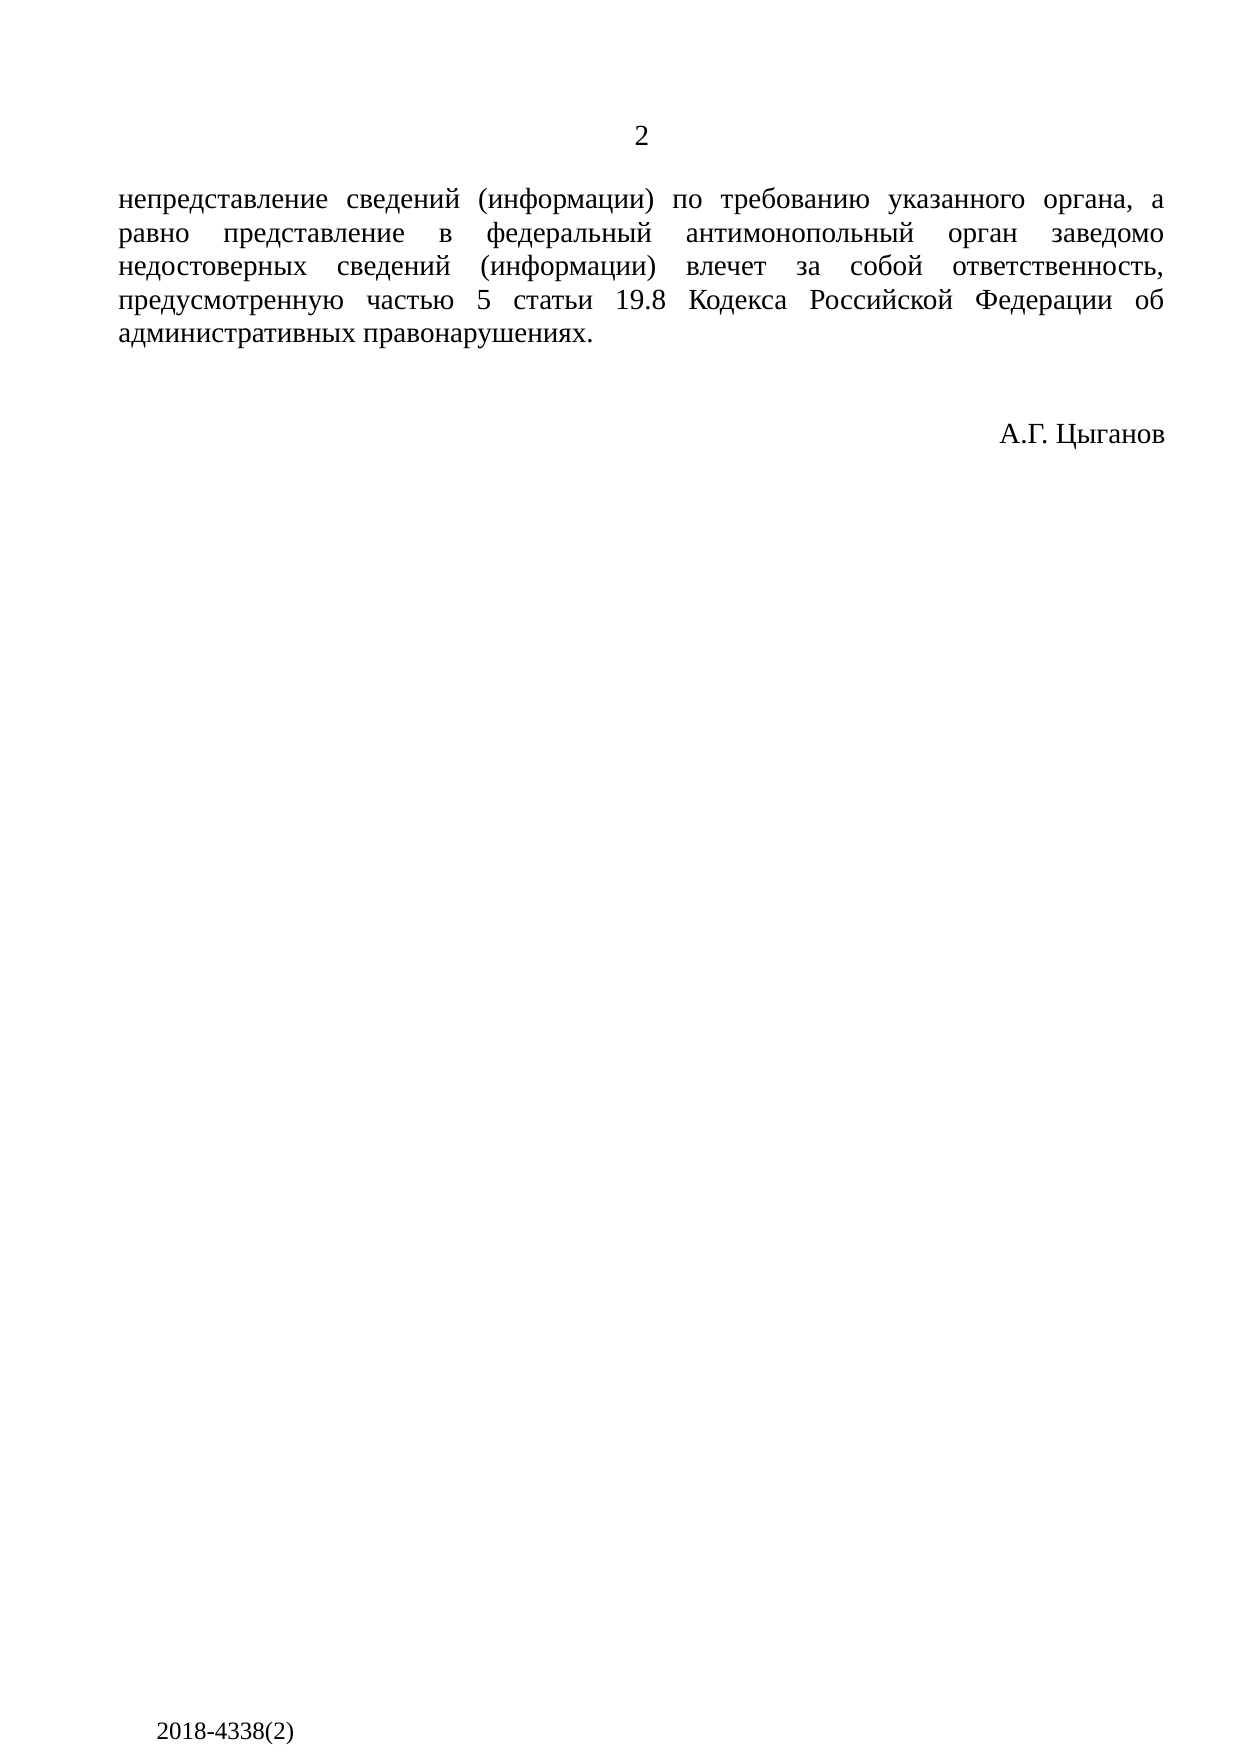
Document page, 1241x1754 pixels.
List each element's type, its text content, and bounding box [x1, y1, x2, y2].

text А.Г. Цыганов [118, 416, 1165, 449]
text непредставление сведений (информации) по требованию указанного органа, а равно представление в федеральный антимонопольный орган заведомо недостоверных сведений (информации) влечет за собой ответственность, предусмотренную частью 5 статьи 19.8 Кодекса Российской Федерации об административных правонарушениях. [118, 181, 1165, 349]
